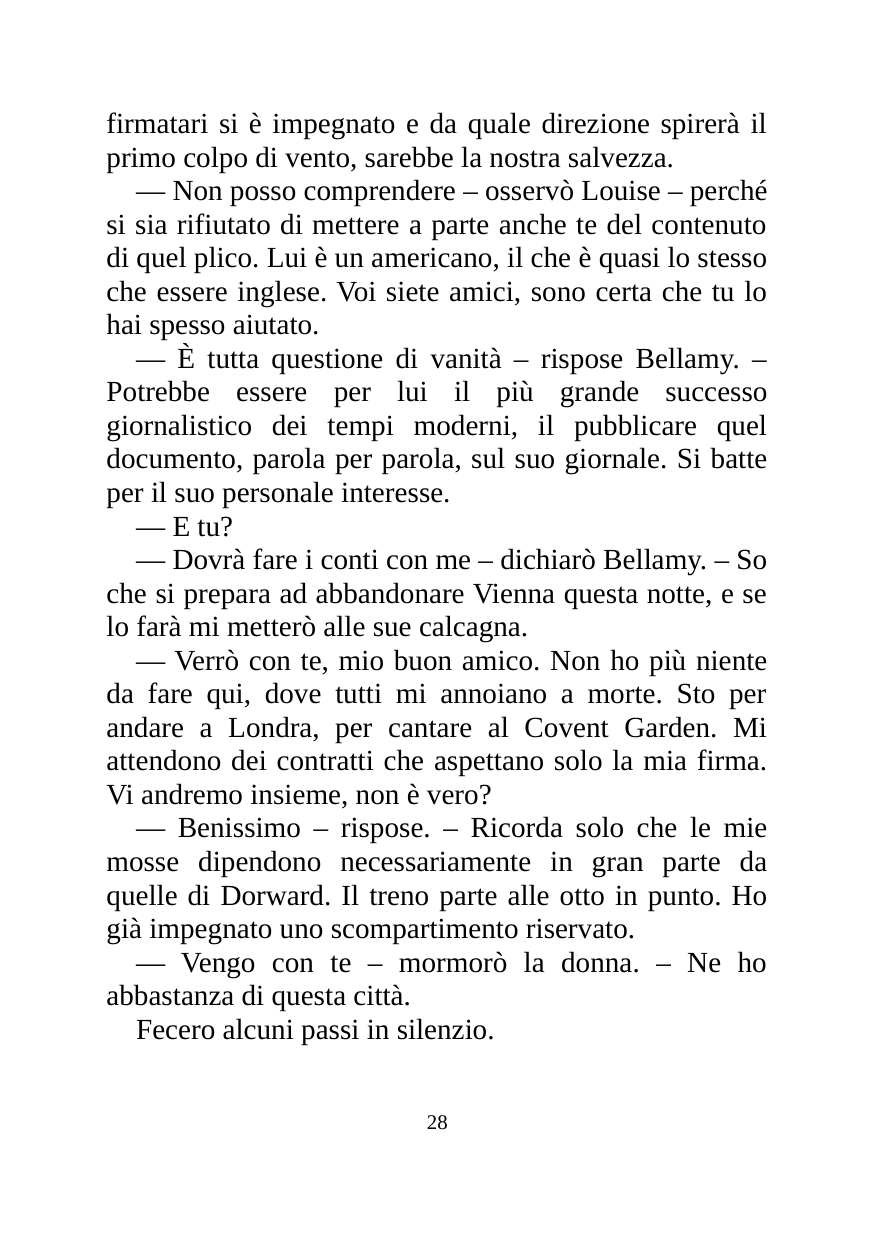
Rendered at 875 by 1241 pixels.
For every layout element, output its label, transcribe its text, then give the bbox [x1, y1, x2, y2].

text Fecero alcuni passi in silenzio. [106, 1012, 768, 1045]
text — Dovrà fare i conti con me – dichiarò Bellamy. – So che si prepara ad abbandonare Vienna questa notte, e se lo farà mi metterò alle sue calcagna. [106, 542, 768, 643]
text — Benissimo – rispose. – Ricorda solo che le mie mosse dipendono necessariamente in gran parte da quelle di Dorward. Il treno parte alle otto in punto. Ho già impegnato uno scompartimento riservato. [106, 811, 768, 945]
text — Verrò con te, mio buon amico. Non ho più niente da fare qui, dove tutti mi annoiano a morte. Sto per andare a Londra, per cantare al Covent Garden. Mi attendono dei contratti che aspettano solo la mia firma. Vi andremo insieme, non è vero? [106, 643, 768, 811]
text — Vengo con te – mormorò la donna. – Ne ho abbastanza di questa città. [106, 945, 768, 1012]
text firmatari si è impegnato e da quale direzione spirerà il primo colpo di vento, sarebbe la nostra salvezza. [106, 106, 768, 173]
text — E tu? [106, 509, 768, 542]
text — È tutta questione di vanità – rispose Bellamy. – Potrebbe essere per lui il più grande successo giornalistico dei tempi moderni, il pubblicare quel documento, parola per parola, sul suo giornale. Si batte per il suo personale interesse. [106, 341, 768, 509]
text — Non posso comprendere – osservò Louise – perché si sia rifiutato di mettere a parte anche te del contenuto di quel plico. Lui è un americano, il che è quasi lo stesso che essere inglese. Voi siete amici, sono certa che tu lo hai spesso aiutato. [106, 173, 768, 341]
